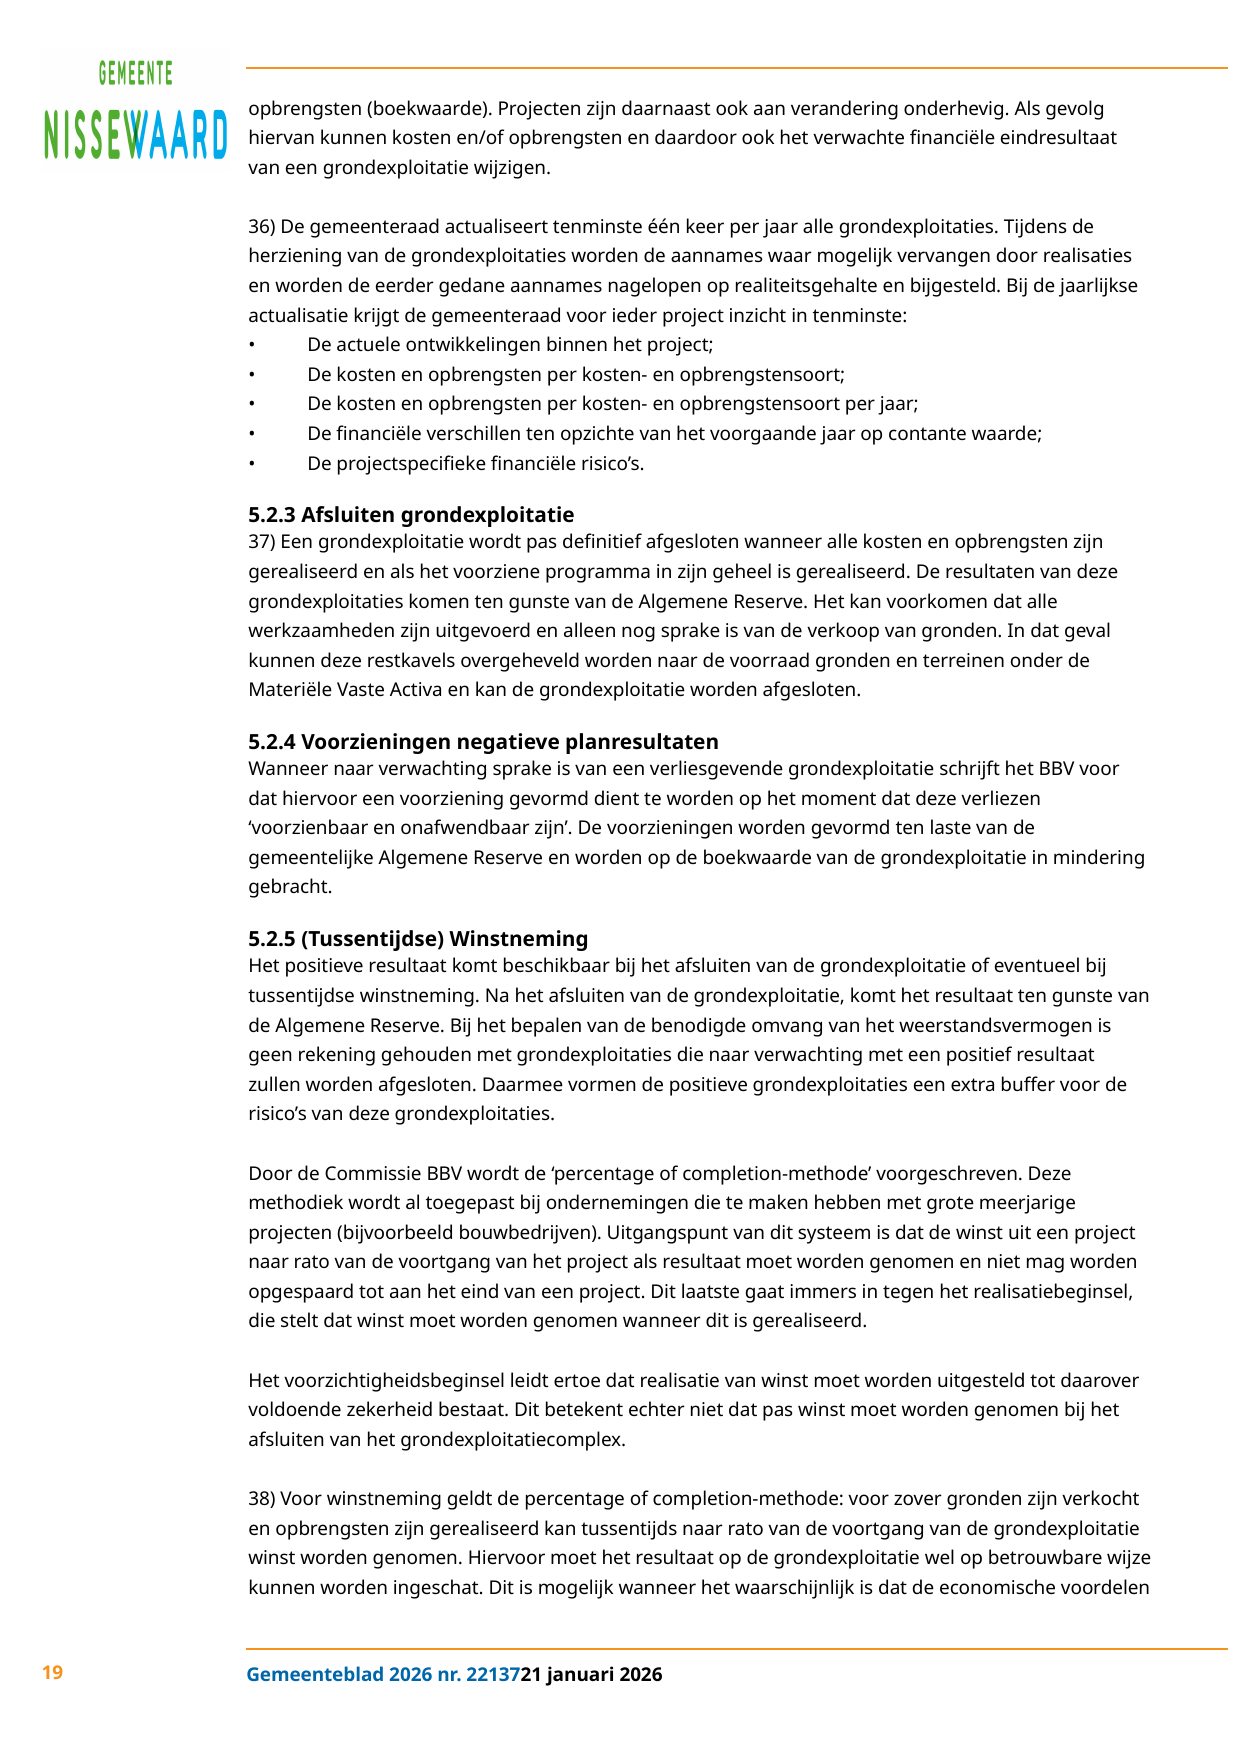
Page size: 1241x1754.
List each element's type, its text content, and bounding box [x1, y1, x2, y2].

text 5.2.5 (Tussentijdse) Winstneming [248, 924, 1152, 953]
list De actuele ontwikkelingen binnen het project; [248, 331, 1152, 357]
list De projectspecifieke financiële risico’s. [248, 450, 1152, 476]
text Het voorzichtigheidsbeginsel leidt ertoe dat realisatie van winst moet worden uitgesteld tot daarover voldoende zekerheid bestaat. Dit betekent echter niet dat pas winst moet worden genomen bij het afsluiten van het grondexploitatiecomplex. [248, 1367, 1152, 1452]
text 38) Voor winstneming geldt de percentage of completion-methode: voor zover gronden zijn verkocht en opbrengsten zijn gerealiseerd kan tussentijds naar rato van de voortgang van de grondexploitatie winst worden genomen. Hiervoor moet het resultaat op de grondexploitatie wel op betrouwbare wijze kunnen worden ingeschat. Dit is mogelijk wanneer het waarschijnlijk is dat de economische voordelen [248, 1485, 1152, 1599]
list De financiële verschillen ten opzichte van het voorgaande jaar op contante waarde; [248, 420, 1152, 446]
text 37) Een grondexploitatie wordt pas definitief afgesloten wanneer alle kosten en opbrengsten zijn gerealiseerd en als het voorziene programma in zijn geheel is gerealiseerd. De resultaten van deze grondexploitaties komen ten gunste van de Algemene Reserve. Het kan voorkomen dat alle werkzaamheden zijn uitgevoerd en alleen nog sprake is van de verkoop van gronden. In dat geval kunnen deze restkavels overgeheveld worden naar de voorraad gronden en terreinen onder de Materiële Vaste Activa en kan de grondexploitatie worden afgesloten. [248, 529, 1152, 702]
text opbrengsten (boekwaarde). Projecten zijn daarnaast ook aan verandering onderhevig. Als gevolg hiervan kunnen kosten en/of opbrengsten en daardoor ook het verwachte financiële eindresultaat van een grondexploitatie wijzigen. [248, 95, 1152, 180]
text 36) De gemeenteraad actualiseert tenminste één keer per jaar alle grondexploitaties. Tijdens de herziening van de grondexploitaties worden de aannames waar mogelijk vervangen door realisaties en worden de eerder gedane aannames nagelopen op realiteitsgehalte en bijgesteld. Bij de jaarlijkse actualisatie krijgt de gemeenteraad voor ieder project inzicht in tenminste: [248, 213, 1152, 328]
picture [41, 47, 231, 172]
list De kosten en opbrengsten per kosten- en opbrengstensoort; [248, 361, 1152, 387]
list De kosten en opbrengsten per kosten- en opbrengstensoort per jaar; [248, 391, 1152, 416]
text Het positieve resultaat komt beschikbaar bij het afsluiten van de grondexploitatie of eventueel bij tussentijdse winstneming. Na het afsluiten van de grondexploitatie, komt het resultaat ten gunste van de Algemene Reserve. Bij het bepalen van de benodigde omvang van het weerstandsvermogen is geen rekening gehouden met grondexploitaties die naar verwachting met een positief resultaat zullen worden afgesloten. Daarmee vormen de positieve grondexploitaties een extra buffer voor de risico’s van deze grondexploitaties. [248, 953, 1152, 1126]
text 5.2.4 Voorzieningen negatieve planresultaten [248, 727, 1152, 755]
text Wanneer naar verwachting sprake is van een verliesgevende grondexploitatie schrijft het BBV voor dat hiervoor een voorziening gevormd dient te worden op het moment dat deze verliezen ‘voorzienbaar en onafwendbaar zijn’. De voorzieningen worden gevormd ten laste van de gemeentelijke Algemene Reserve en worden op de boekwaarde van de grondexploitatie in mindering gebracht. [248, 755, 1152, 899]
text Door de Commissie BBV wordt de ‘percentage of completion-methode’ voorgeschreven. Deze methodiek wordt al toegepast bij ondernemingen die te maken hebben met grote meerjarige projecten (bijvoorbeeld bouwbedrijven). Uitgangspunt van dit systeem is dat de winst uit een project naar rato van de voortgang van het project als resultaat moet worden genomen en niet mag worden opgespaard tot aan het eind van een project. Dit laatste gaat immers in tegen het realisatiebeginsel, die stelt dat winst moet worden genomen wanneer dit is gerealiseerd. [248, 1160, 1152, 1333]
text 5.2.3 Afsluiten grondexploitatie [248, 500, 1152, 529]
